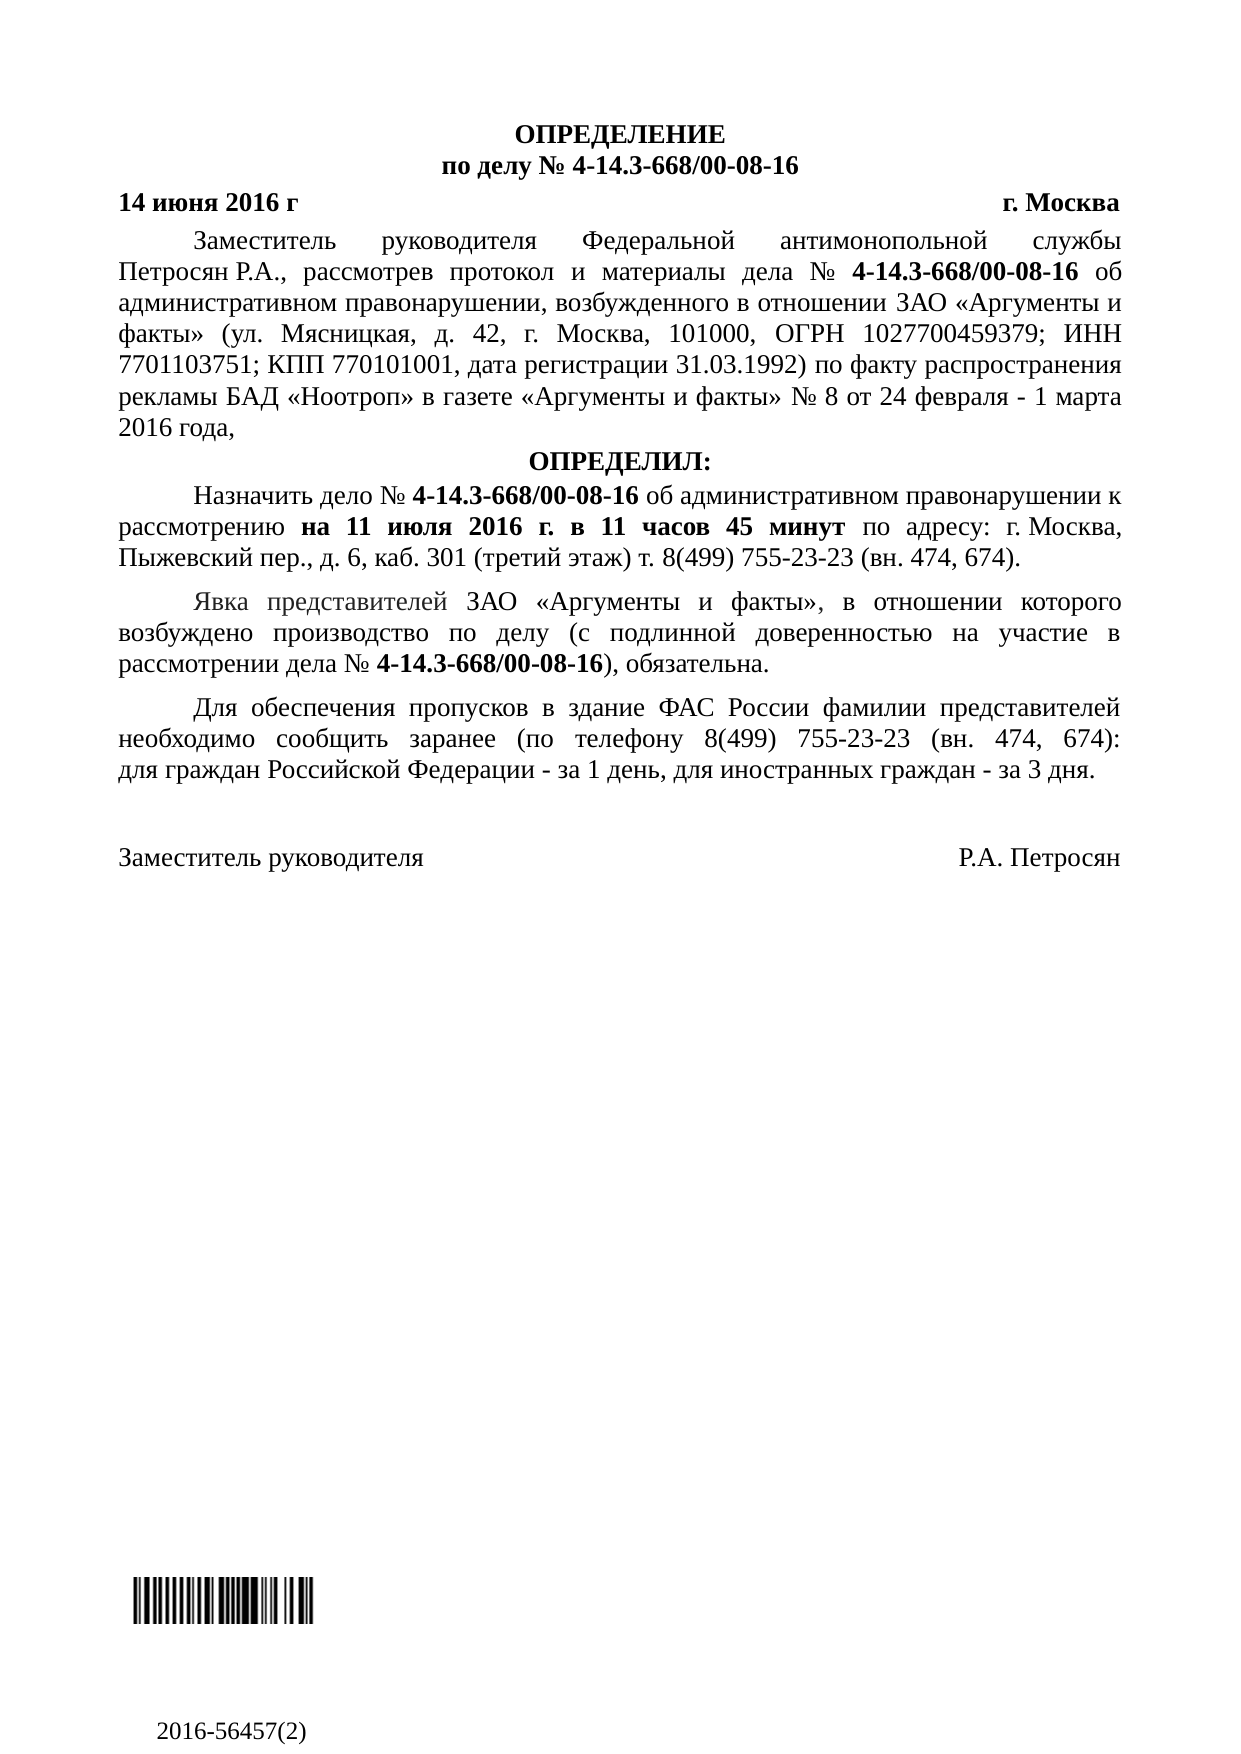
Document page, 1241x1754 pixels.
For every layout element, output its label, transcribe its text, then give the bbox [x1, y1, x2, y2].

text Для обеспечения пропусков в здание ФАС России фамилии представителей необходимо сообщить заранее (по телефону 8(499) 755-23-23 (вн. 474, 674): для граждан Российской Федерации - за 1 день, для иностранных граждан - за 3 дня. [118, 691, 1122, 784]
text по делу № 4-14.3-668/00-08-16 [118, 149, 1122, 180]
text 14 июня 2016 г г. Москва [118, 186, 1122, 217]
text ОПРЕДЕЛЕНИЕ [118, 118, 1122, 149]
text Назначить дело № 4-14.3-668/00-08-16 об административном правонарушении к рассмотрению на 11 июля 2016 г. в 11 часов 45 минут по адресу: г. Москва, Пыжевский пер., д. 6, каб. 301 (третий этаж) т. 8(499) 755-23-23 (вн. 474, 674). [118, 479, 1122, 573]
text Заместитель руководителя Р.А. Петросян [118, 841, 1122, 872]
picture [118, 1577, 331, 1624]
text ОПРЕДЕЛИЛ: [118, 445, 1122, 476]
text Заместитель руководителя Федеральной антимонопольной службы Петросян Р.А., рассмотрев протокол и материалы дела № 4-14.3-668/00-08-16 об административном правонарушении, возбужденного в отношении ЗАО «Аргументы и факты» (ул. Мясницкая, д. 42, г. Москва, 101000, ОГРН 1027700459379; ИНН 7701103751; КПП 770101001, дата регистрации 31.03.1992) по факту распространения рекламы БАД «Ноотроп» в газете «Аргументы и факты» № 8 от 24 февраля - 1 марта 2016 года, [118, 224, 1122, 442]
text Явка представителей ЗАО «Аргументы и факты», в отношении которого возбуждено производство по делу (с подлинной доверенностью на участие в рассмотрении дела № 4-14.3-668/00-08-16), обязательна. [118, 585, 1122, 678]
